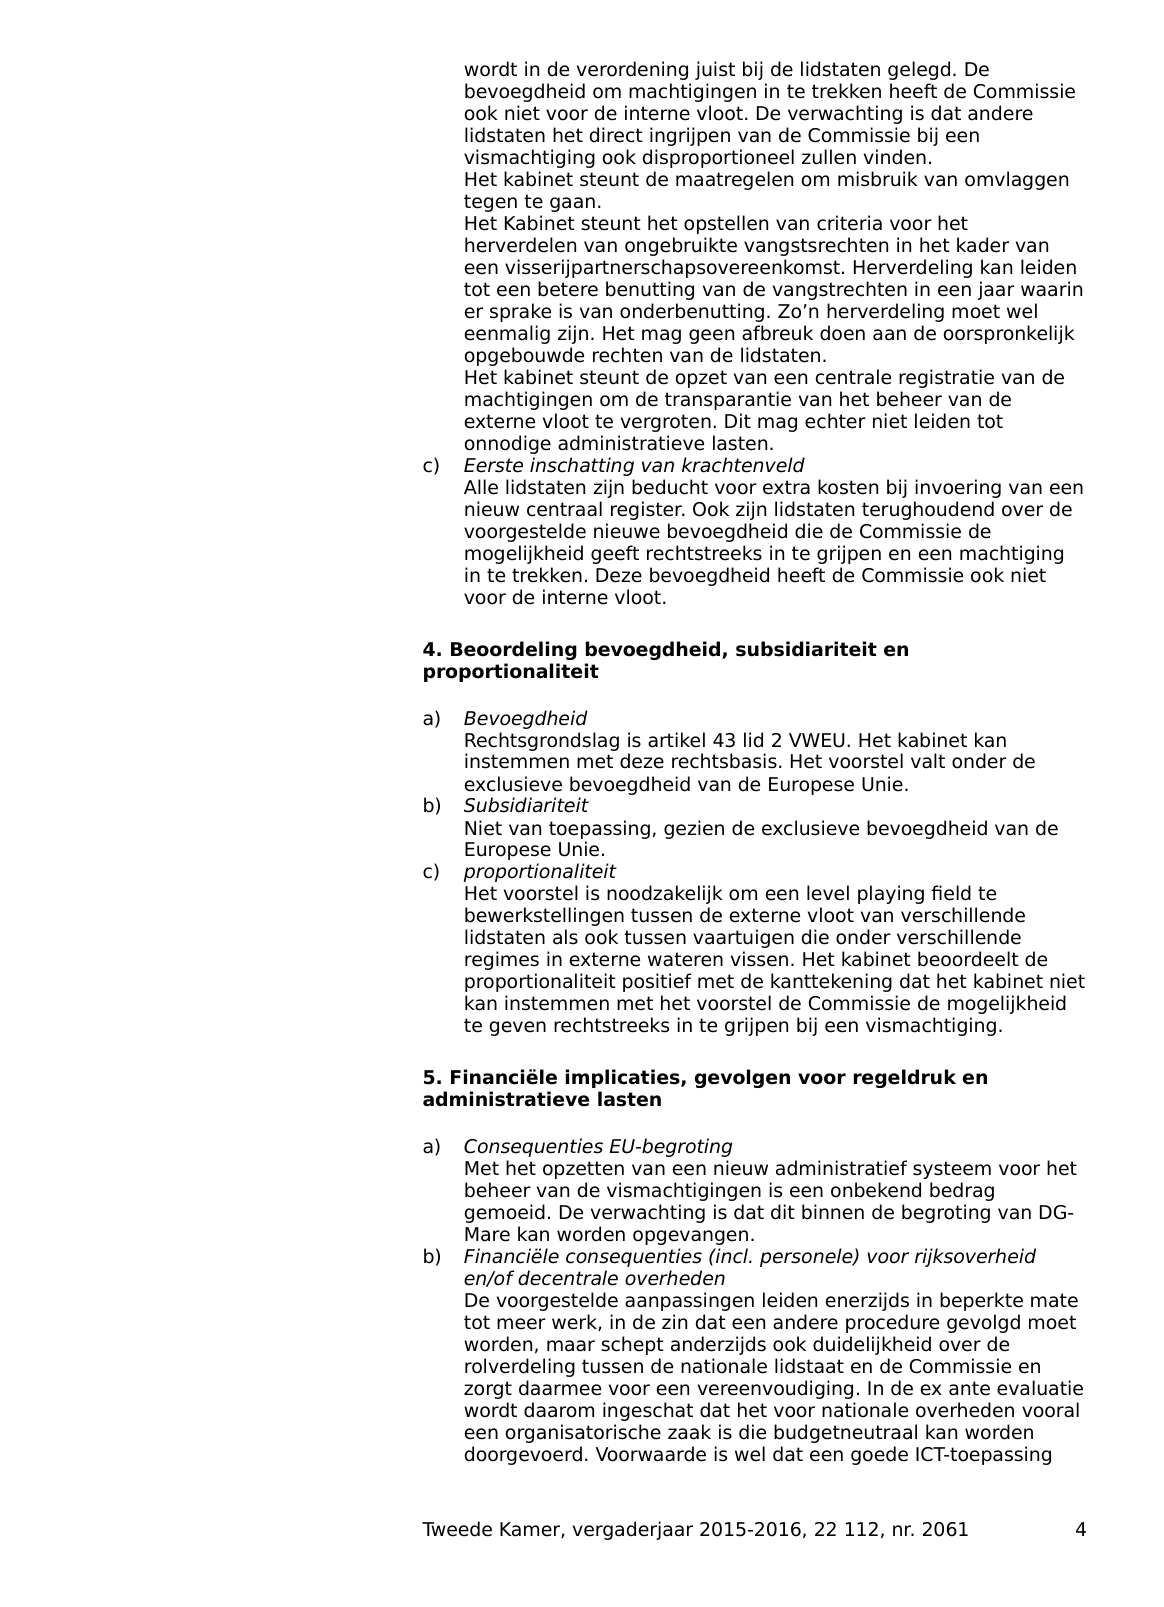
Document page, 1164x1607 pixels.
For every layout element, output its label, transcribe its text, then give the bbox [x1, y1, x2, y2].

subtitle 5. Financiële implicaties, gevolgen voor regeldruk en administratieve lasten [422, 1067, 1087, 1111]
text b) Subsidiariteit [422, 795, 1087, 817]
text c) Eerste inschatting van krachtenveld [422, 455, 1087, 477]
text a) Consequenties EU-begroting [422, 1136, 1087, 1158]
text Het kabinet steunt de opzet van een centrale registratie van de machtigingen om de transparantie van het beheer van de externe vloot te vergroten. Dit mag echter niet leiden tot onnodige administratieve lasten. [464, 367, 1087, 455]
text wordt in de verordening juist bij de lidstaten gelegd. De bevoegdheid om machtigingen in te trekken heeft de Commissie ook niet voor de interne vloot. De verwachting is dat andere lidstaten het direct ingrijpen van de Commissie bij een vismachtiging ook disproportioneel zullen vinden. [464, 59, 1087, 169]
text Met het opzetten van een nieuw administratief systeem voor het beheer van de vismachtigingen is een onbekend bedrag gemoeid. De verwachting is dat dit binnen de begroting van DG-Mare kan worden opgevangen. [464, 1158, 1087, 1246]
text Het Kabinet steunt het opstellen van criteria voor het herverdelen van ongebruikte vangstsrechten in het kader van een visserijpartnerschapsovereenkomst. Herverdeling kan leiden tot een betere benutting van de vangstrechten in een jaar waarin er sprake is van onderbenutting. Zo’n herverdeling moet wel eenmalig zijn. Het mag geen afbreuk doen aan de oorspronkelijk opgebouwde rechten van de lidstaten. [464, 213, 1087, 367]
text Het voorstel is noodzakelijk om een level playing field te bewerkstellingen tussen de externe vloot van verschillende lidstaten als ook tussen vaartuigen die onder verschillende regimes in externe wateren vissen. Het kabinet beoordeelt de proportionaliteit positief met de kanttekening dat het kabinet niet kan instemmen met het voorstel de Commissie de mogelijkheid te geven rechtstreeks in te grijpen bij een vismachtiging. [464, 883, 1087, 1037]
text Rechtsgrondslag is artikel 43 lid 2 VWEU. Het kabinet kan instemmen met deze rechtsbasis. Het voorstel valt onder de exclusieve bevoegdheid van de Europese Unie. [464, 729, 1087, 795]
text b) Financiële consequenties (incl. personele) voor rijksoverheid en/of decentrale overheden [422, 1246, 1087, 1290]
text De voorgestelde aanpassingen leiden enerzijds in beperkte mate tot meer werk, in de zin dat een andere procedure gevolgd moet worden, maar schept anderzijds ook duidelijkheid over de rolverdeling tussen de nationale lidstaat en de Commissie en zorgt daarmee voor een vereenvoudiging. In de ex ante evaluatie wordt daarom ingeschat dat het voor nationale overheden vooral een organisatorische zaak is die budgetneutraal kan worden doorgevoerd. Voorwaarde is wel dat een goede ICT-toepassing [464, 1290, 1087, 1466]
text c) proportionaliteit [422, 861, 1087, 883]
text a) Bevoegdheid [422, 707, 1087, 729]
text Het kabinet steunt de maatregelen om misbruik van omvlaggen tegen te gaan. [464, 169, 1087, 213]
text Niet van toepassing, gezien de exclusieve bevoegdheid van de Europese Unie. [464, 817, 1087, 861]
text Alle lidstaten zijn beducht voor extra kosten bij invoering van een nieuw centraal register. Ook zijn lidstaten terughoudend over de voorgestelde nieuwe bevoegdheid die de Commissie de mogelijkheid geeft rechtstreeks in te grijpen en een machtiging in te trekken. Deze bevoegdheid heeft de Commissie ook niet voor de interne vloot. [464, 477, 1087, 608]
subtitle 4. Beoordeling bevoegdheid, subsidiariteit en proportionaliteit [422, 638, 1087, 682]
